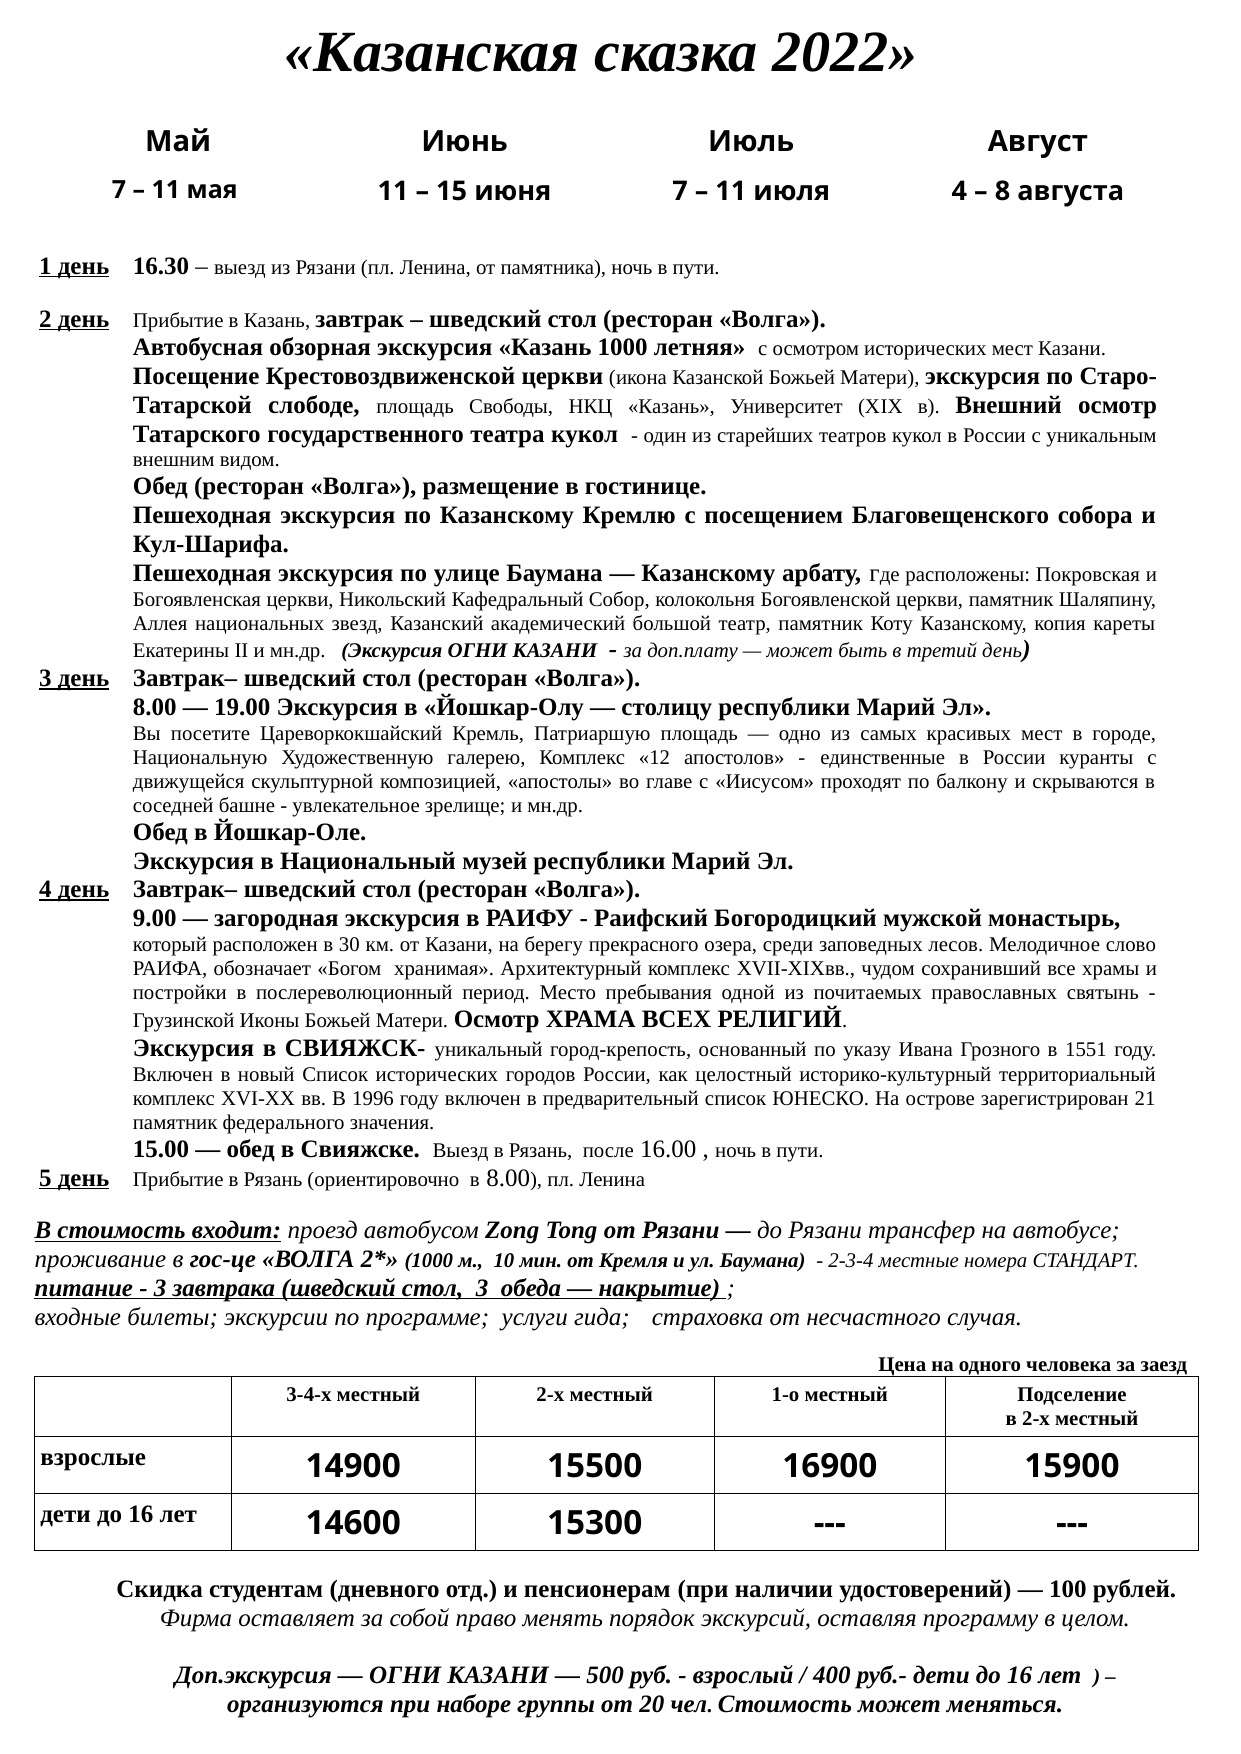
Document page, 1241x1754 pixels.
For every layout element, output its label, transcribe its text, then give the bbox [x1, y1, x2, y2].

table_cell 5 день [28, 1163, 121, 1216]
table_cell Завтрак– шведский стол (ресторан «Волга»). 9.00 — загородная экскурсия в РАИФУ - Раифский Богородицкий мужской монастырь, который расположен в 30 км. от Казани, на берегу прекрасного озера, среди заповедных лесов. Мелодичное слово РАИФА, обозначает «Богом хранимая». Архитектурный комплекс XVII-XIXвв., чудом сохранивший все храмы и постройки в послереволюционный период. Место пребывания одной из почитаемых православных святынь - Грузинской Иконы Божьей Матери. Осмотр ХРАМА ВСЕХ РЕЛИГИЙ. Экскурсия в СВИЯЖСК- уникальный город-крепость, основанный по указу Ивана Грозного в 1551 году. Включен в новый Список исторических городов России, как целостный историко-культурный территориальный комплекс XVI-XX вв. В 1996 году включен в предварительный список ЮНЕСКО. На острове зарегистрирован 21 памятник федерального значения. 15.00 — обед в Свияжске. Выезд в Рязань, после 16.00 , ночь в пути. [121, 875, 1168, 1163]
table_cell 7 – 11 июля [608, 166, 894, 214]
table_header 1-о местный [715, 1377, 945, 1436]
table_cell 7 – 11 мая [34, 166, 321, 214]
text «Казанская сказка 2022» [34, 17, 1195, 86]
table_header Июнь [321, 115, 608, 166]
table_header 16.30 – выезд из Рязани (пл. Ленина, от памятника), ночь в пути. [121, 251, 1168, 304]
table_cell --- [946, 1494, 1198, 1550]
table_header 1 день [28, 251, 121, 304]
table_header Июль [608, 115, 894, 166]
table_cell 14600 [232, 1494, 475, 1550]
table_cell --- [715, 1494, 945, 1550]
table_cell Завтрак– шведский стол (ресторан «Волга»). 8.00 — 19.00 Экскурсия в «Йошкар-Олу — столицу республики Марий Эл». Вы посетите Цареворкокшайский Кремль, Патриаршую площадь — одно из самых красивых мест в городе, Национальную Художественную галерею, Комплекс «12 апостолов» - единственные в России куранты с движущейся скульптурной композицией, «апостолы» во главе с «Иисусом» проходят по балкону и скрываются в соседней башне - увлекательное зрелище; и мн.др. Обед в Йошкар-Оле. Экскурсия в Национальный музей республики Марий Эл. [121, 663, 1168, 874]
table_header 3-4-х местный [232, 1377, 475, 1436]
table_header Май [34, 115, 321, 166]
table_header Подселение в 2-х местный [946, 1377, 1198, 1436]
table_cell 14900 [232, 1437, 475, 1493]
table_cell Прибытие в Казань, завтрак – шведский стол (ресторан «Волга»). Автобусная обзорная экскурсия «Казань 1000 летняя» с осмотром исторических мест Казани. Посещение Крестовоздвиженской церкви (икона Казанской Божьей Матери), экскурсия по Старо-Татарской слободе, площадь Свободы, НКЦ «Казань», Университет (ХIХ в). Внешний осмотр Татарского государственного театра кукол - один из старейших театров кукол в России с уникальным внешним видом. Обед (ресторан «Волга»), размещение в гостинице. Пешеходная экскурсия по Казанскому Кремлю с посещением Благовещенского собора и Кул-Шарифа. Пешеходная экскурсия по улице Баумана — Казанскому арбату, где расположены: Покровская и Богоявленская церкви, Никольский Кафедральный Собор, колокольня Богоявленской церкви, памятник Шаляпину, Аллея национальных звезд, Казанский академический большой театр, памятник Коту Казанскому, копия кареты Екатерины II и мн.др. (Экскурсия ОГНИ КАЗАНИ - за доп.плату — может быть в третий день) [121, 304, 1168, 663]
table_cell 4 – 8 августа [894, 166, 1181, 214]
table_header Август [894, 115, 1181, 166]
text Скидка студентам (дневного отд.) и пенсионерам (при наличии удостоверений) — 100 рублей. [97, 1574, 1195, 1603]
table_header [35, 1377, 231, 1436]
table_cell дети до 16 лет [35, 1494, 231, 1550]
text Цена на одного человека за заезд [34, 1352, 1227, 1376]
table_cell 15500 [476, 1437, 714, 1493]
table_cell взрослые [35, 1437, 231, 1493]
table_cell 3 день [28, 663, 121, 874]
table_cell Прибытие в Рязань (ориентировочно в 8.00), пл. Ленина [121, 1163, 1168, 1216]
text Фирма оставляет за собой право менять порядок экскурсий, оставляя программу в целом. [97, 1603, 1195, 1631]
text Доп.экскурсия — ОГНИ КАЗАНИ — 500 руб. - взрослый / 400 руб.- дети до 16 лет ) – организуются при наборе группы от 20 чел. Стоимость может меняться. [97, 1660, 1195, 1718]
table_cell 11 – 15 июня [321, 166, 608, 214]
text входные билеты; экскурсии по программе; услуги гида; страховка от несчастного случая. [34, 1302, 1227, 1331]
table_cell 4 день [28, 875, 121, 1163]
table_header 2-х местный [476, 1377, 714, 1436]
table_cell 16900 [715, 1437, 945, 1493]
text питание - 3 завтрака (шведский стол, 3 обеда — накрытие) ; [34, 1273, 1227, 1302]
text В стоимость входит: проезд автобусом Zong Tong от Рязани — до Рязани трансфер на автобусе; [34, 1216, 1194, 1244]
table_cell 15300 [476, 1494, 714, 1550]
table_cell 15900 [946, 1437, 1198, 1493]
text проживание в гос-це «ВОЛГА 2*» (1000 м., 10 мин. от Кремля и ул. Баумана) - 2-3-4 местные номера СТАНДАРТ. [34, 1244, 1194, 1273]
table_cell 2 день [28, 304, 121, 663]
